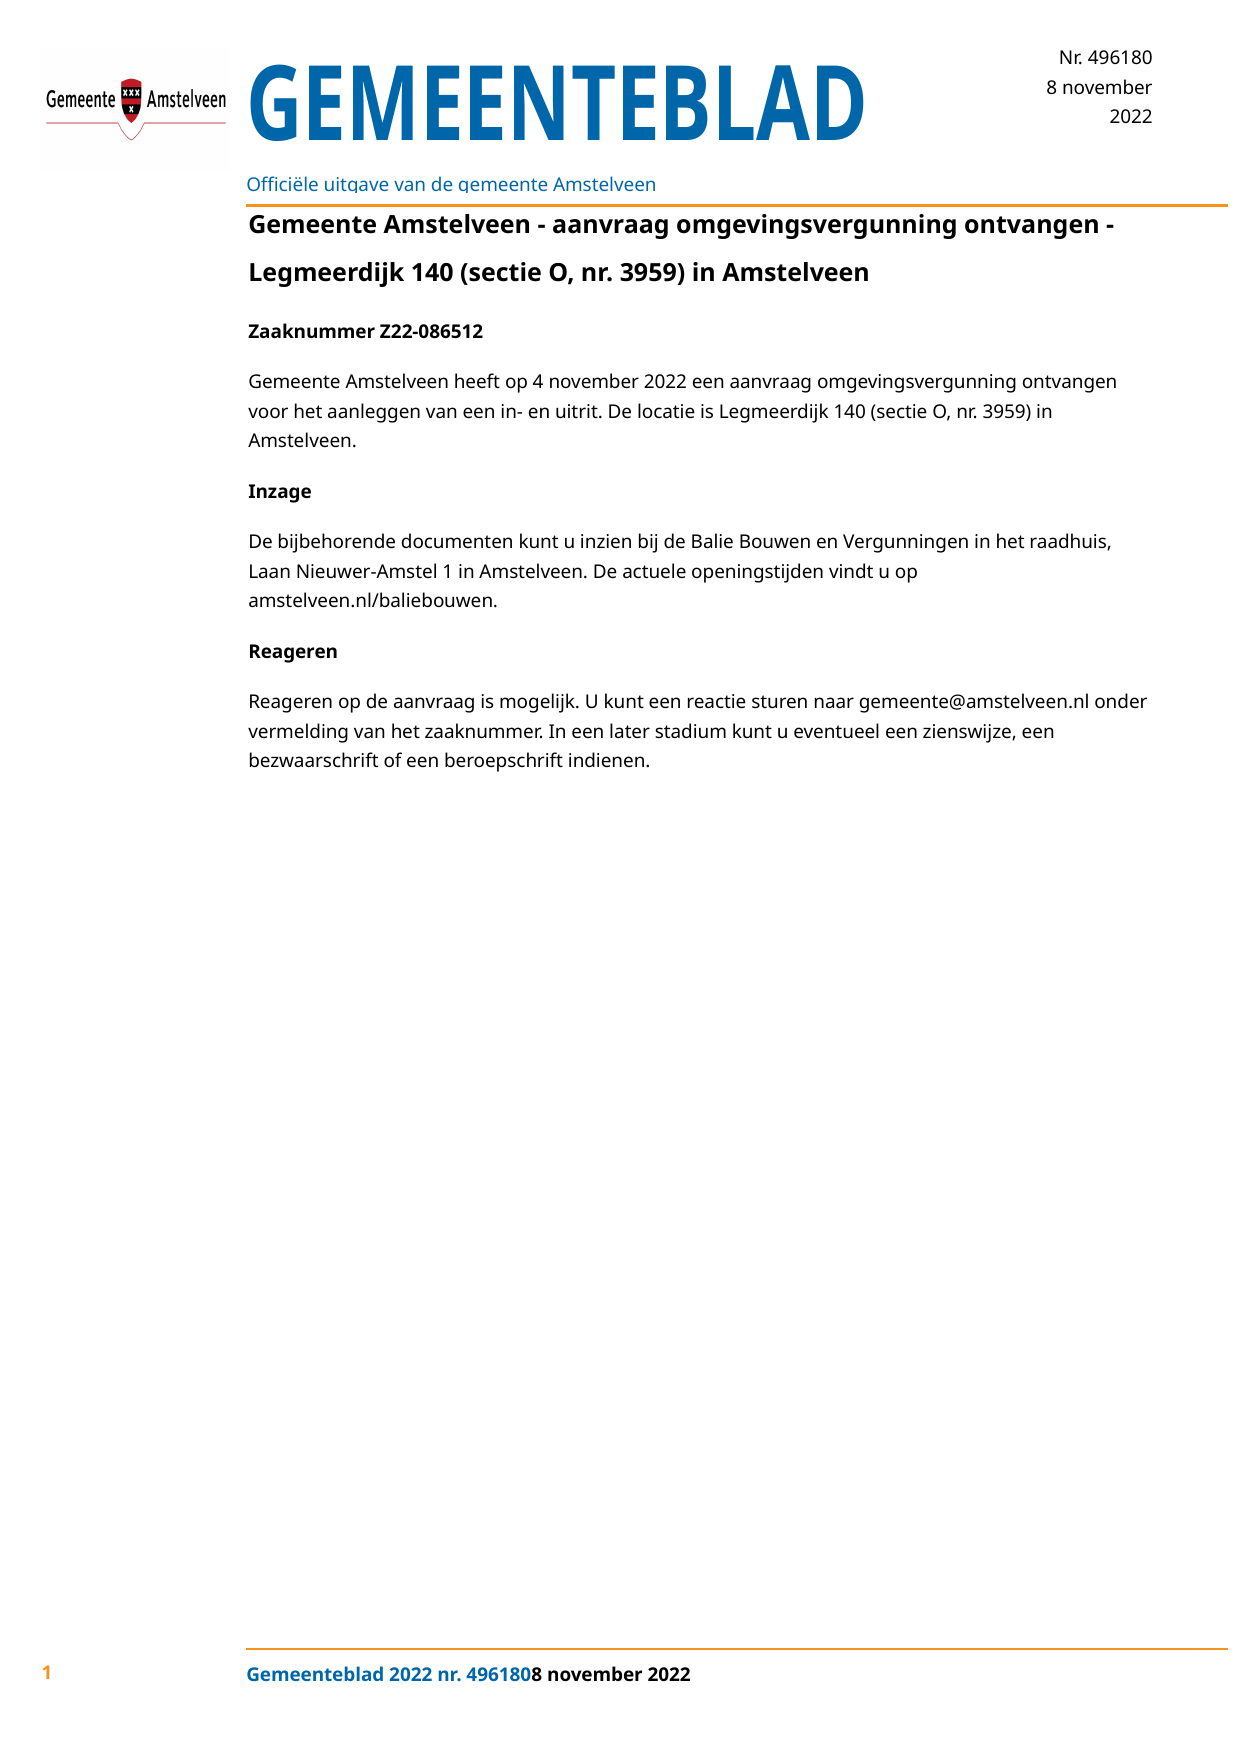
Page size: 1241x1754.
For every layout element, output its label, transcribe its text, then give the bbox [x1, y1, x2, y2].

picture [41, 47, 231, 172]
text Reageren [248, 638, 1152, 664]
text Reageren op de aanvraag is mogelijk. U kunt een reactie sturen naar gemeente@amstelveen.nl onder vermelding van het zaaknummer. In een later stadium kunt u eventueel een zienswijze, een bezwaarschrift of een beroepschrift indienen. [248, 688, 1152, 773]
text Gemeente Amstelveen heeft op 4 november 2022 een aanvraag omgevingsvergunning ontvangen voor het aanleggen van een in- en uitrit. De locatie is Legmeerdijk 140 (sectie O, nr. 3959) in Amstelveen. [248, 368, 1152, 453]
text Gemeente Amstelveen - aanvraag omgevingsvergunning ontvangen - Legmeerdijk 140 (sectie O, nr. 3959) in Amstelveen [248, 207, 1152, 288]
text Zaaknummer Z22-086512 [248, 318, 1152, 344]
text De bijbehorende documenten kunt u inzien bij de Balie Bouwen en Vergunningen in het raadhuis, Laan Nieuwer-Amstel 1 in Amstelveen. De actuele openingstijden vindt u op amstelveen.nl/baliebouwen. [248, 528, 1152, 613]
text Inzage [248, 478, 1152, 504]
